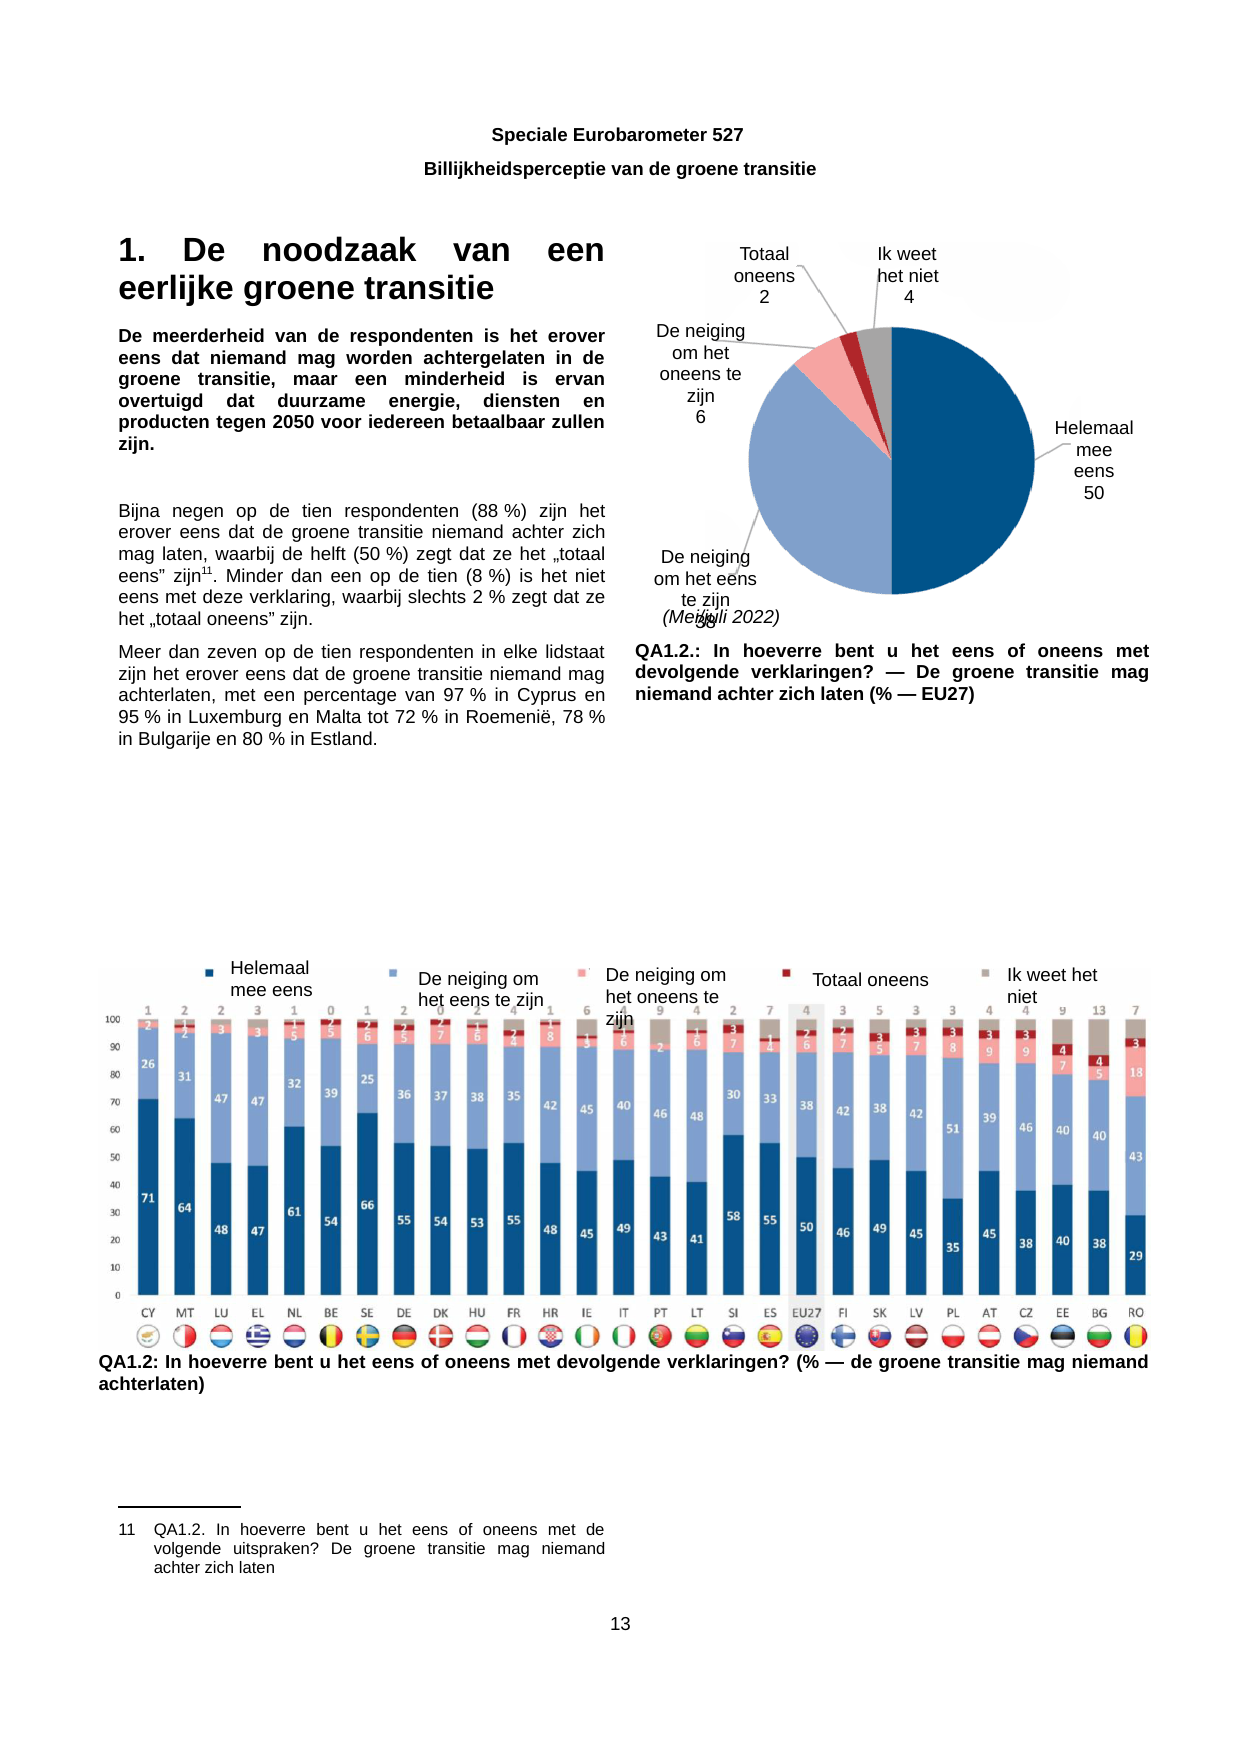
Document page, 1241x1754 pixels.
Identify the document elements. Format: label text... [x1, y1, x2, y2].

text QA1.2: In hoeverre bent u het eens of oneens met devolgende verklaringen? (% — de groene transitie mag niemand achterlaten) [98, 1351, 1151, 1394]
text De meerderheid van de respondenten is het erover eens dat niemand mag worden achtergelaten in de groene transitie, maar een minderheid is ervan overtuigd dat duurzame energie, diensten en producten tegen 2050 voor iedereen betaalbaar zullen zijn. [118, 325, 605, 454]
picture [98, 968, 1151, 1351]
picture [705, 242, 1081, 601]
text [308, 962, 1151, 968]
text QA1.2.: In hoeverre bent u het eens of oneens met devolgende verklaringen? — De groene transitie mag niemand achter zich laten (% — EU27) [635, 248, 1149, 704]
text Meer dan zeven op de tien respondenten in elke lidstaat zijn het erover eens dat de groene transitie niemand mag achterlaten, met een percentage van 97 % in Cyprus en 95 % in Luxemburg en Malta tot 72 % in Roemenië, 78 % in Bulgarije en 80 % in Estland. [118, 641, 605, 749]
picture [608, 970, 616, 980]
text QA1.2. In hoeverre bent u het eens of oneens met de volgende uitspraken? De groene transitie mag niemand achter zich laten [118, 1519, 605, 1577]
subtitle 1. De noodzaak van een eerlijke groene transitie [118, 229, 605, 307]
text Bijna negen op de tien respondenten (88 %) zijn het erover eens dat de groene transitie niemand achter zich mag laten, waarbij de helft (50 %) zegt dat ze het „totaal eens” zijn. Minder dan een op de tien (8 %) is het niet eens met deze verklaring, waarbij slechts 2 % zegt dat ze het „totaal oneens” zijn. [118, 500, 605, 629]
